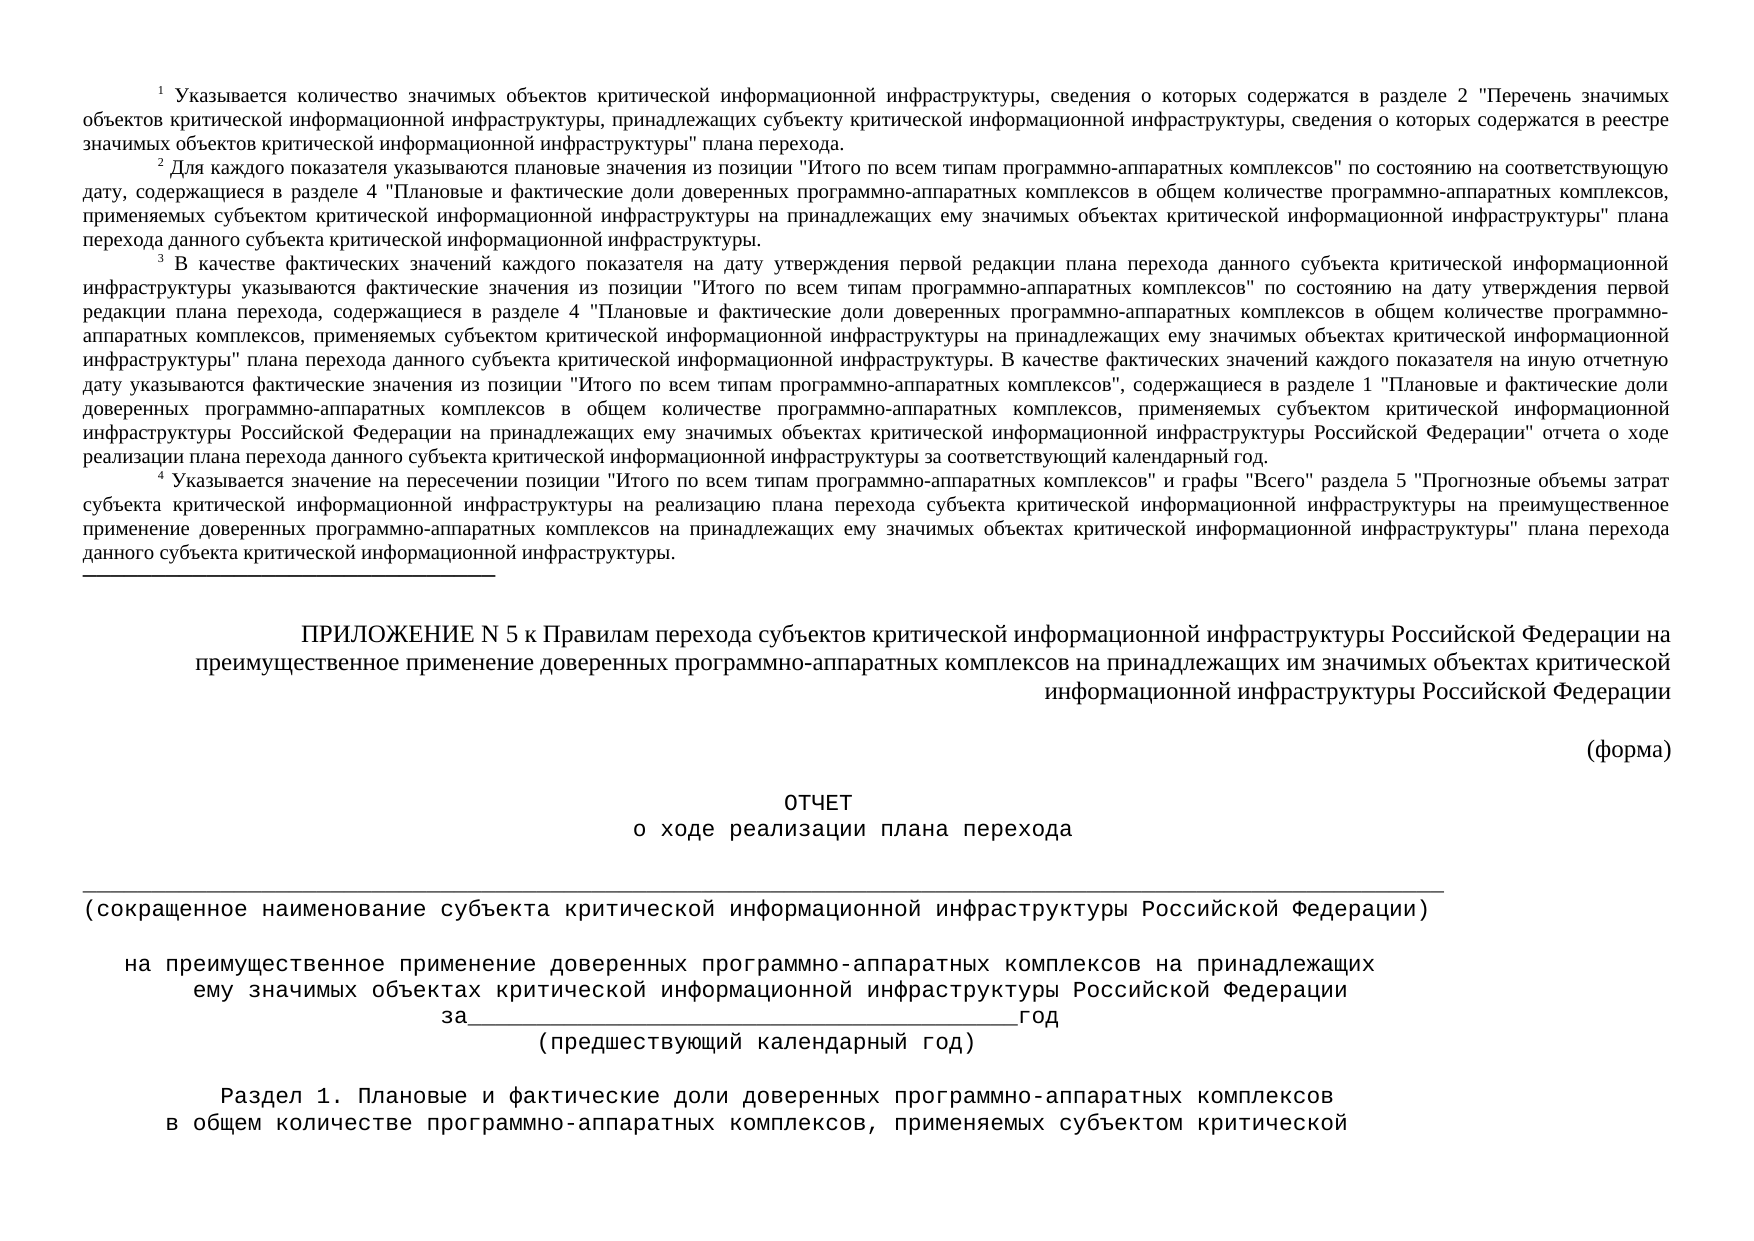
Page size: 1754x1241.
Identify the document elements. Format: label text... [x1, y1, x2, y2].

text Раздел 1. Плановые и фактические доли доверенных программно-аппаратных комплексов [83, 1085, 1671, 1111]
text 3 В качестве фактических значений каждого показателя на дату утверждения первой редакции плана перехода данного субъекта критической информационной инфраструктуры указываются фактические значения из позиции "Итого по всем типам программно-аппаратных комплексов" по состоянию на дату утверждения первой редакции плана перехода, содержащиеся в разделе 4 "Плановые и фактические доли доверенных программно-аппаратных комплексов в общем количестве программно-аппаратных комплексов, применяемых субъектом критической информационной инфраструктуры на принадлежащих ему значимых объектах критической информационной инфраструктуры" плана перехода данного субъекта критической информационной инфраструктуры. В качестве фактических значений каждого показателя на иную отчетную дату указываются фактические значения из позиции "Итого по всем типам программно-аппаратных комплексов", содержащиеся в разделе 1 "Плановые и фактические доли доверенных программно-аппаратных комплексов в общем количестве программно-аппаратных комплексов, применяемых субъектом критической информационной инфраструктуры Российской Федерации на принадлежащих ему значимых объектах критической информационной инфраструктуры Российской Федерации" отчета о ходе реализации плана перехода данного субъекта критической информационной инфраструктуры за соответствующий календарный год. [83, 251, 1671, 468]
text на преимущественное применение доверенных программно-аппаратных комплексов на принадлежащих [83, 952, 1671, 978]
text ___________________________________________________________________________________________________ [83, 872, 1671, 898]
text (сокращенное наименование субъекта критической информационной инфраструктуры Российской Федерации) [83, 898, 1671, 924]
text 4 Указывается значение на пересечении позиции "Итого по всем типам программно-аппаратных комплексов" и графы "Всего" раздела 5 "Прогнозные объемы затрат субъекта критической информационной инфраструктуры на реализацию плана перехода субъекта критической информационной инфраструктуры на преимущественное применение доверенных программно-аппаратных комплексов на принадлежащих ему значимых объектах критической информационной инфраструктуры" плана перехода данного субъекта критической информационной инфраструктуры. [83, 468, 1671, 564]
text за________________________________________год [83, 1004, 1671, 1030]
text ему значимых объектах критической информационной инфраструктуры Российской Федерации [83, 978, 1671, 1004]
text ОТЧЕТ [83, 791, 1671, 817]
text о ходе реализации плана перехода [83, 817, 1671, 843]
text (предшествующий календарный год) [83, 1030, 1671, 1056]
text 2 Для каждого показателя указываются плановые значения из позиции "Итого по всем типам программно-аппаратных комплексов" по состоянию на соответствующую дату, содержащиеся в разделе 4 "Плановые и фактические доли доверенных программно-аппаратных комплексов в общем количестве программно-аппаратных комплексов, применяемых субъектом критической информационной инфраструктуры на принадлежащих ему значимых объектах критической информационной инфраструктуры" плана перехода данного субъекта критической информационной инфраструктуры. [83, 155, 1671, 251]
text ────────────────────────────── [83, 564, 1671, 590]
text (форма) [83, 734, 1671, 762]
text в общем количестве программно-аппаратных комплексов, применяемых субъектом критической [83, 1111, 1671, 1137]
text 1 Указывается количество значимых объектов критической информационной инфраструктуры, сведения о которых содержатся в разделе 2 "Перечень значимых объектов критической информационной инфраструктуры, принадлежащих субъекту критической информационной инфраструктуры, сведения о которых содержатся в реестре значимых объектов критической информационной инфраструктуры" плана перехода. [83, 83, 1671, 155]
text ПРИЛОЖЕНИЕ N 5 к Правилам перехода субъектов критической информационной инфраструктуры Российской Федерации на преимущественное применение доверенных программно-аппаратных комплексов на принадлежащих им значимых объектах критической информационной инфраструктуры Российской Федерации [83, 619, 1671, 705]
